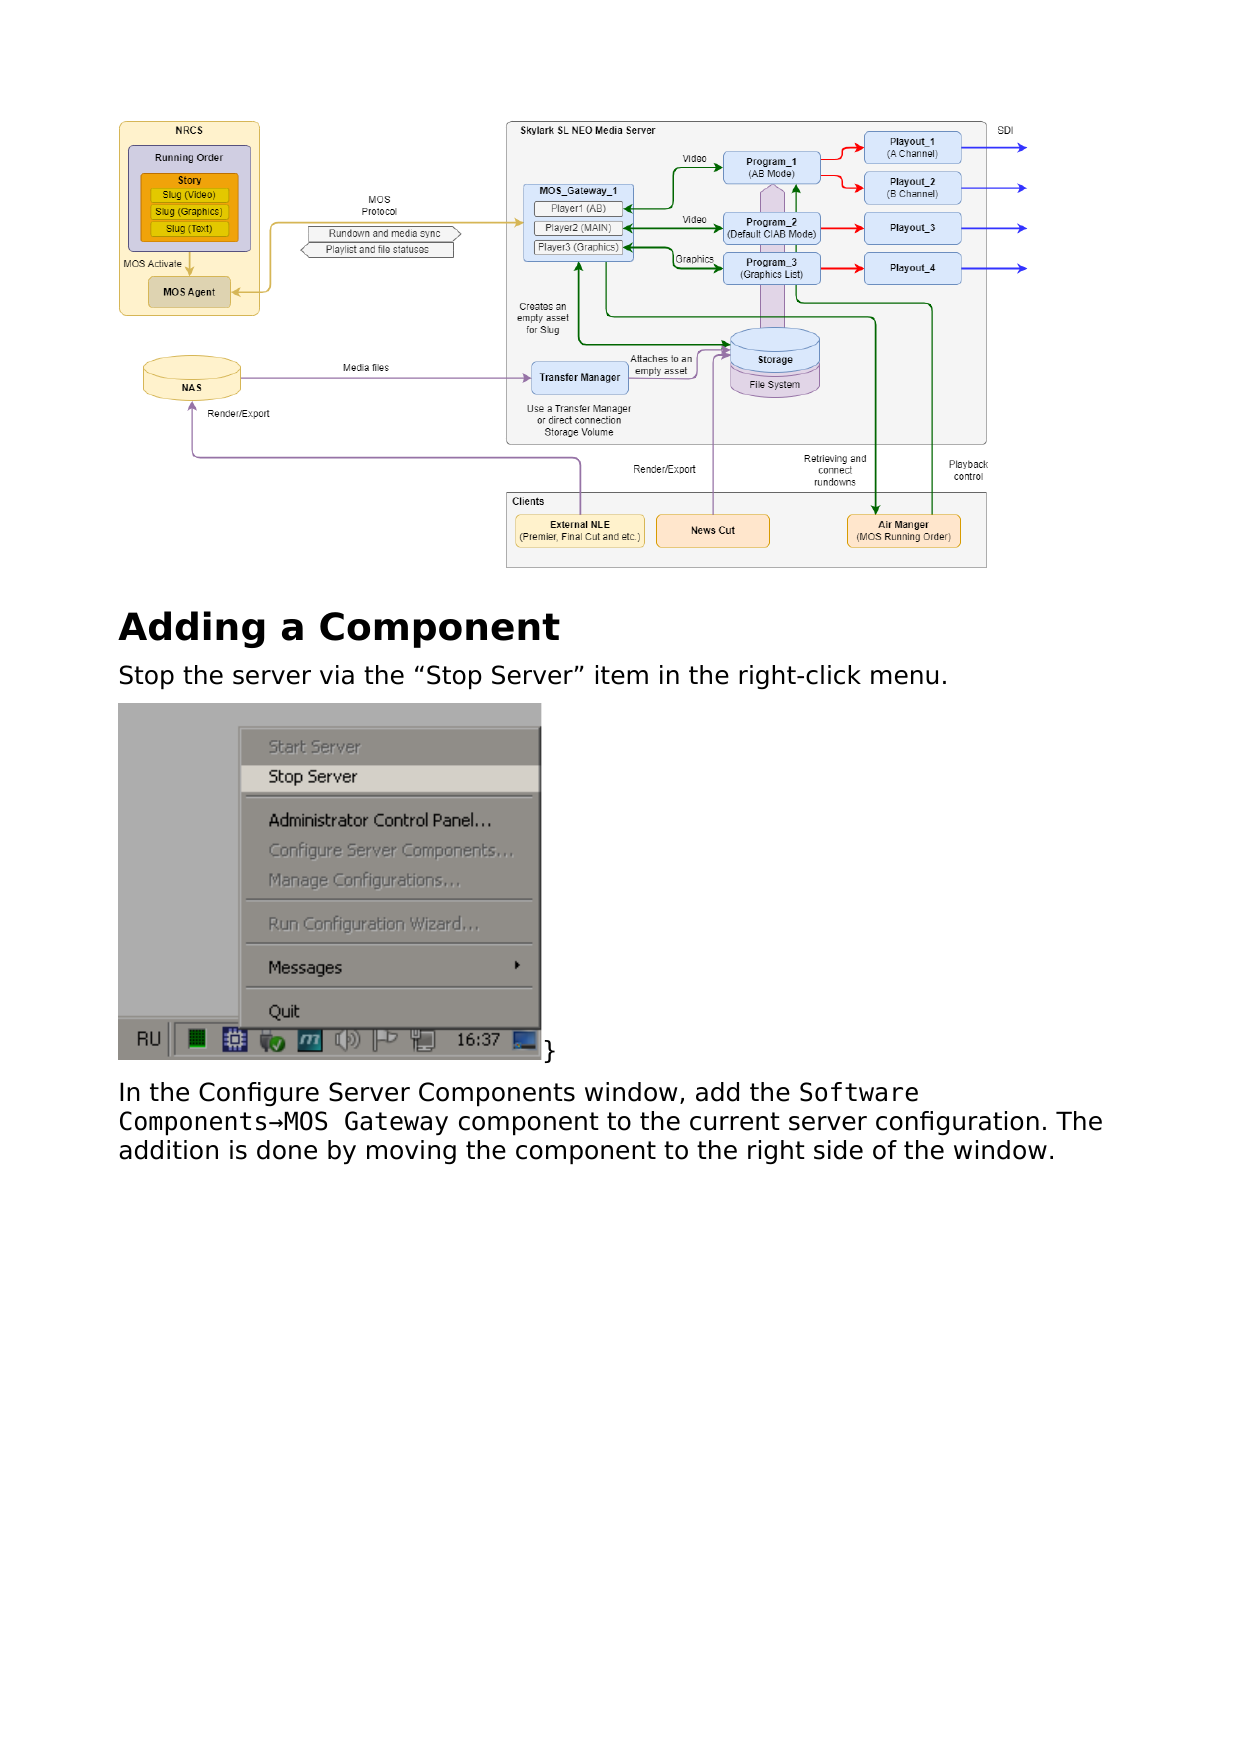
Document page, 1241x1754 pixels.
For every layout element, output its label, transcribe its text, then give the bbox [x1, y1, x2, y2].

subtitle Adding a Component [118, 605, 1122, 649]
picture [118, 118, 1123, 568]
text Stop the server via the “Stop Server” item in the right-click menu. [118, 661, 1122, 691]
text In the Configure Server Components window, add the Software Components→MOS Gateway component to the current server configuration. The addition is done by moving the component to the right side of the window. [118, 1078, 1122, 1165]
picture [118, 703, 542, 1060]
text } [118, 703, 1122, 1065]
